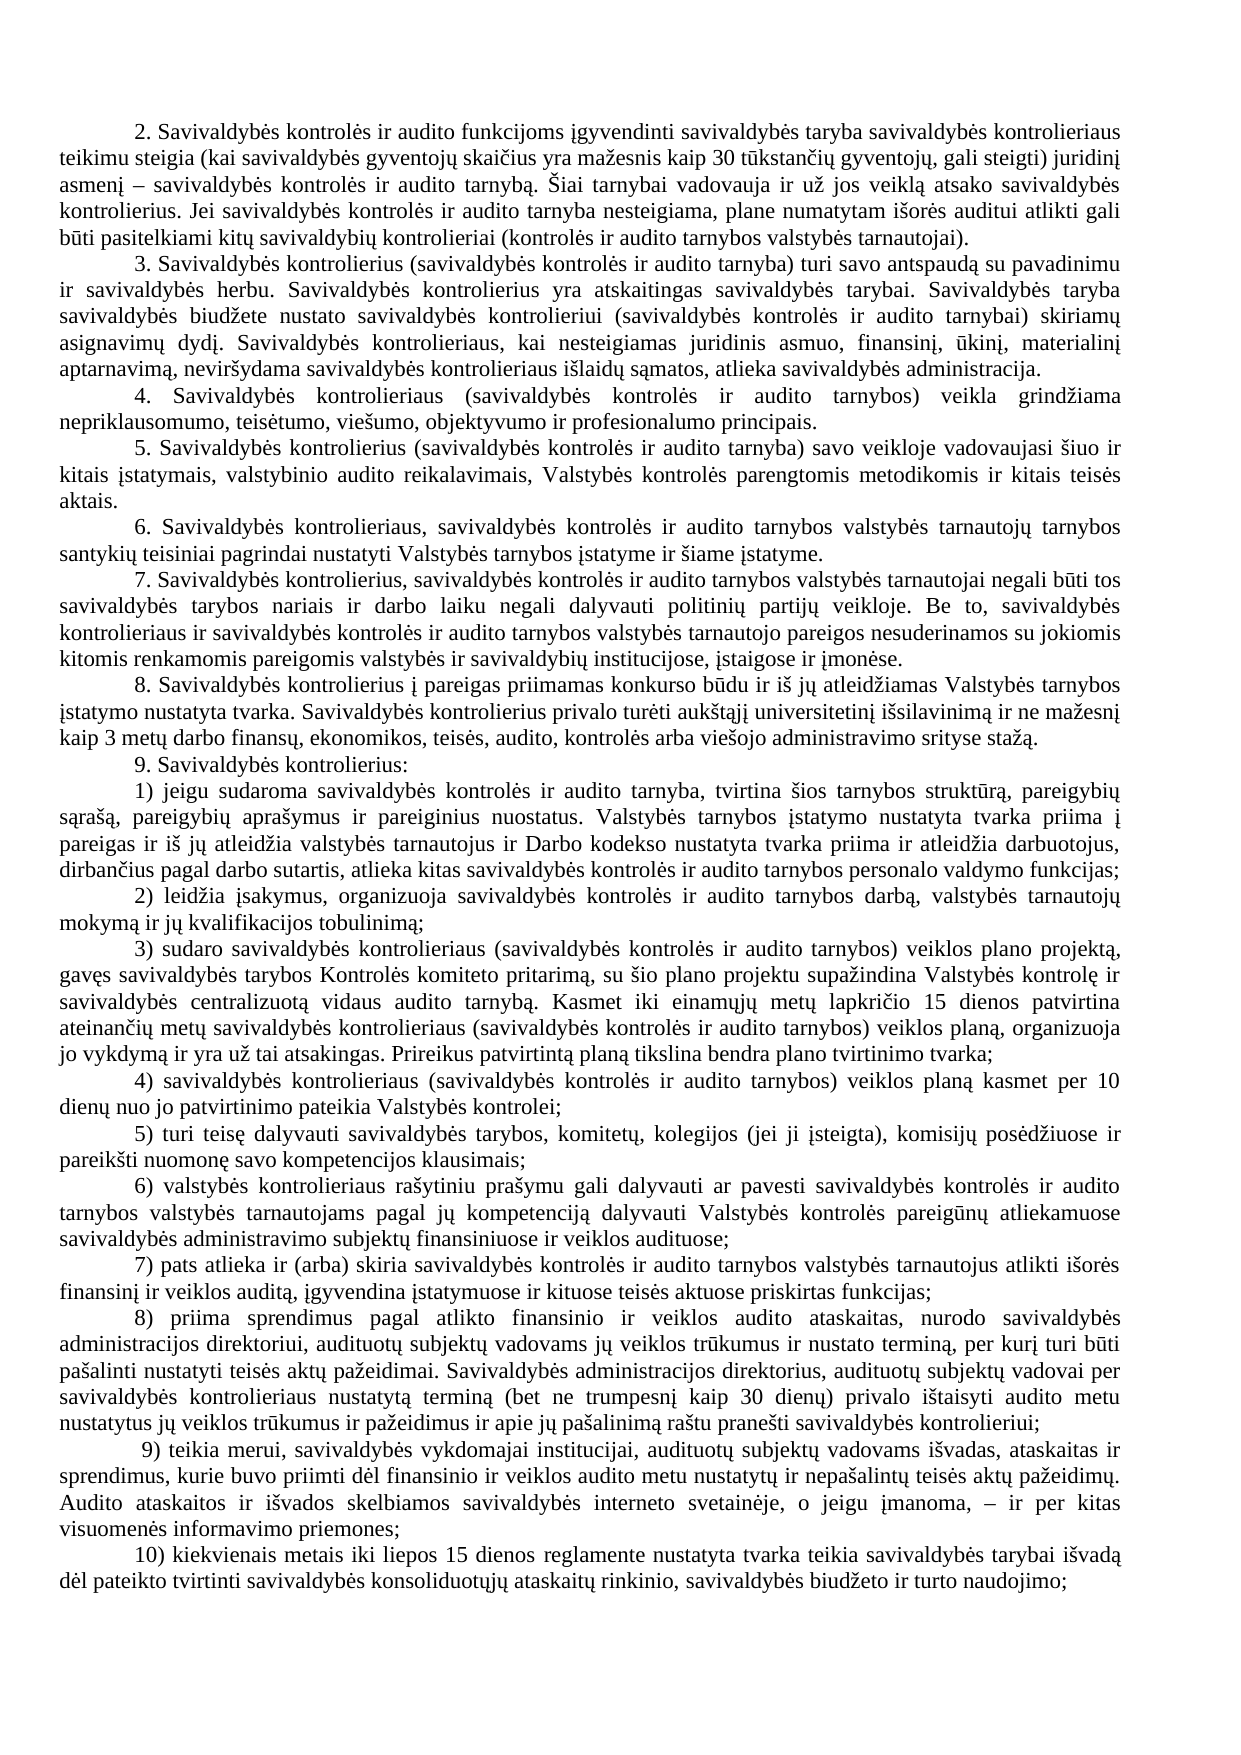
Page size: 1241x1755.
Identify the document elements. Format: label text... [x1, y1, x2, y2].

text 6) valstybės kontrolieriaus rašytiniu prašymu gali dalyvauti ar pavesti savivaldybės kontrolės ir audito tarnybos valstybės tarnautojams pagal jų kompetenciją dalyvauti Valstybės kontrolės pareigūnų atliekamuose savivaldybės administravimo subjektų finansiniuose ir veiklos audituose; [59, 1172, 1122, 1251]
text 3) sudaro savivaldybės kontrolieriaus (savivaldybės kontrolės ir audito tarnybos) veiklos plano projektą, gavęs savivaldybės tarybos Kontrolės komiteto pritarimą, su šio plano projektu supažindina Valstybės kontrolę ir savivaldybės centralizuotą vidaus audito tarnybą. Kasmet iki einamųjų metų lapkričio 15 dienos patvirtina ateinančių metų savivaldybės kontrolieriaus (savivaldybės kontrolės ir audito tarnybos) veiklos planą, organizuoja jo vykdymą ir yra už tai atsakingas. Prireikus patvirtintą planą tikslina bendra plano tvirtinimo tvarka; [59, 935, 1122, 1067]
text 2) leidžia įsakymus, organizuoja savivaldybės kontrolės ir audito tarnybos darbą, valstybės tarnautojų mokymą ir jų kvalifikacijos tobulinimą; [59, 882, 1122, 935]
text 8. Savivaldybės kontrolierius į pareigas priimamas konkurso būdu ir iš jų atleidžiamas Valstybės tarnybos įstatymo nustatyta tvarka. Savivaldybės kontrolierius privalo turėti aukštąjį universitetinį išsilavinimą ir ne mažesnį kaip 3 metų darbo finansų, ekonomikos, teisės, audito, kontrolės arba viešojo administravimo srityse stažą. [59, 672, 1122, 751]
text 4. Savivaldybės kontrolieriaus (savivaldybės kontrolės ir audito tarnybos) veikla grindžiama nepriklausomumo, teisėtumo, viešumo, objektyvumo ir profesionalumo principais. [59, 382, 1122, 434]
text 6. Savivaldybės kontrolieriaus, savivaldybės kontrolės ir audito tarnybos valstybės tarnautojų tarnybos santykių teisiniai pagrindai nustatyti Valstybės tarnybos įstatyme ir šiame įstatyme. [59, 513, 1122, 566]
text 10) kiekvienais metais iki liepos 15 dienos reglamente nustatyta tvarka teikia savivaldybės tarybai išvadą dėl pateikto tvirtinti savivaldybės konsoliduotųjų ataskaitų rinkinio, savivaldybės biudžeto ir turto naudojimo; [59, 1541, 1122, 1594]
text 7) pats atlieka ir (arba) skiria savivaldybės kontrolės ir audito tarnybos valstybės tarnautojus atlikti išorės finansinį ir veiklos auditą, įgyvendina įstatymuose ir kituose teisės aktuose priskirtas funkcijas; [59, 1251, 1122, 1304]
text 9. Savivaldybės kontrolierius: [59, 751, 1122, 777]
text 9) teikia merui, savivaldybės vykdomajai institucijai, audituotų subjektų vadovams išvadas, ataskaitas ir sprendimus, kurie buvo priimti dėl finansinio ir veiklos audito metu nustatytų ir nepašalintų teisės aktų pažeidimų. Audito ataskaitos ir išvados skelbiamos savivaldybės interneto svetainėje, o jeigu įmanoma, – ir per kitas visuomenės informavimo priemones; [59, 1436, 1122, 1541]
text 7. Savivaldybės kontrolierius, savivaldybės kontrolės ir audito tarnybos valstybės tarnautojai negali būti tos savivaldybės tarybos nariais ir darbo laiku negali dalyvauti politinių partijų veikloje. Be to, savivaldybės kontrolieriaus ir savivaldybės kontrolės ir audito tarnybos valstybės tarnautojo pareigos nesuderinamos su jokiomis kitomis renkamomis pareigomis valstybės ir savivaldybių institucijose, įstaigose ir įmonėse. [59, 566, 1122, 672]
text 2. Savivaldybės kontrolės ir audito funkcijoms įgyvendinti savivaldybės taryba savivaldybės kontrolieriaus teikimu steigia (kai savivaldybės gyventojų skaičius yra mažesnis kaip 30 tūkstančių gyventojų, gali steigti) juridinį asmenį – savivaldybės kontrolės ir audito tarnybą. Šiai tarnybai vadovauja ir už jos veiklą atsako savivaldybės kontrolierius. Jei savivaldybės kontrolės ir audito tarnyba nesteigiama, plane numatytam išorės auditui atlikti gali būti pasitelkiami kitų savivaldybių kontrolieriai (kontrolės ir audito tarnybos valstybės tarnautojai). [59, 118, 1122, 250]
text 5. Savivaldybės kontrolierius (savivaldybės kontrolės ir audito tarnyba) savo veikloje vadovaujasi šiuo ir kitais įstatymais, valstybinio audito reikalavimais, Valstybės kontrolės parengtomis metodikomis ir kitais teisės aktais. [59, 434, 1122, 513]
text 8) priima sprendimus pagal atlikto finansinio ir veiklos audito ataskaitas, nurodo savivaldybės administracijos direktoriui, audituotų subjektų vadovams jų veiklos trūkumus ir nustato terminą, per kurį turi būti pašalinti nustatyti teisės aktų pažeidimai. Savivaldybės administracijos direktorius, audituotų subjektų vadovai per savivaldybės kontrolieriaus nustatytą terminą (bet ne trumpesnį kaip 30 dienų) privalo ištaisyti audito metu nustatytus jų veiklos trūkumus ir pažeidimus ir apie jų pašalinimą raštu pranešti savivaldybės kontrolieriui; [59, 1304, 1122, 1436]
text 5) turi teisę dalyvauti savivaldybės tarybos, komitetų, kolegijos (jei ji įsteigta), komisijų posėdžiuose ir pareikšti nuomonę savo kompetencijos klausimais; [59, 1119, 1122, 1172]
text 3. Savivaldybės kontrolierius (savivaldybės kontrolės ir audito tarnyba) turi savo antspaudą su pavadinimu ir savivaldybės herbu. Savivaldybės kontrolierius yra atskaitingas savivaldybės tarybai. Savivaldybės taryba savivaldybės biudžete nustato savivaldybės kontrolieriui (savivaldybės kontrolės ir audito tarnybai) skiriamų asignavimų dydį. Savivaldybės kontrolieriaus, kai nesteigiamas juridinis asmuo, finansinį, ūkinį, materialinį aptarnavimą, neviršydama savivaldybės kontrolieriaus išlaidų sąmatos, atlieka savivaldybės administracija. [59, 250, 1122, 382]
text 1) jeigu sudaroma savivaldybės kontrolės ir audito tarnyba, tvirtina šios tarnybos struktūrą, pareigybių sąrašą, pareigybių aprašymus ir pareiginius nuostatus. Valstybės tarnybos įstatymo nustatyta tvarka priima į pareigas ir iš jų atleidžia valstybės tarnautojus ir Darbo kodekso nustatyta tvarka priima ir atleidžia darbuotojus, dirbančius pagal darbo sutartis, atlieka kitas savivaldybės kontrolės ir audito tarnybos personalo valdymo funkcijas; [59, 777, 1122, 882]
text 4) savivaldybės kontrolieriaus (savivaldybės kontrolės ir audito tarnybos) veiklos planą kasmet per 10 dienų nuo jo patvirtinimo pateikia Valstybės kontrolei; [59, 1067, 1122, 1119]
